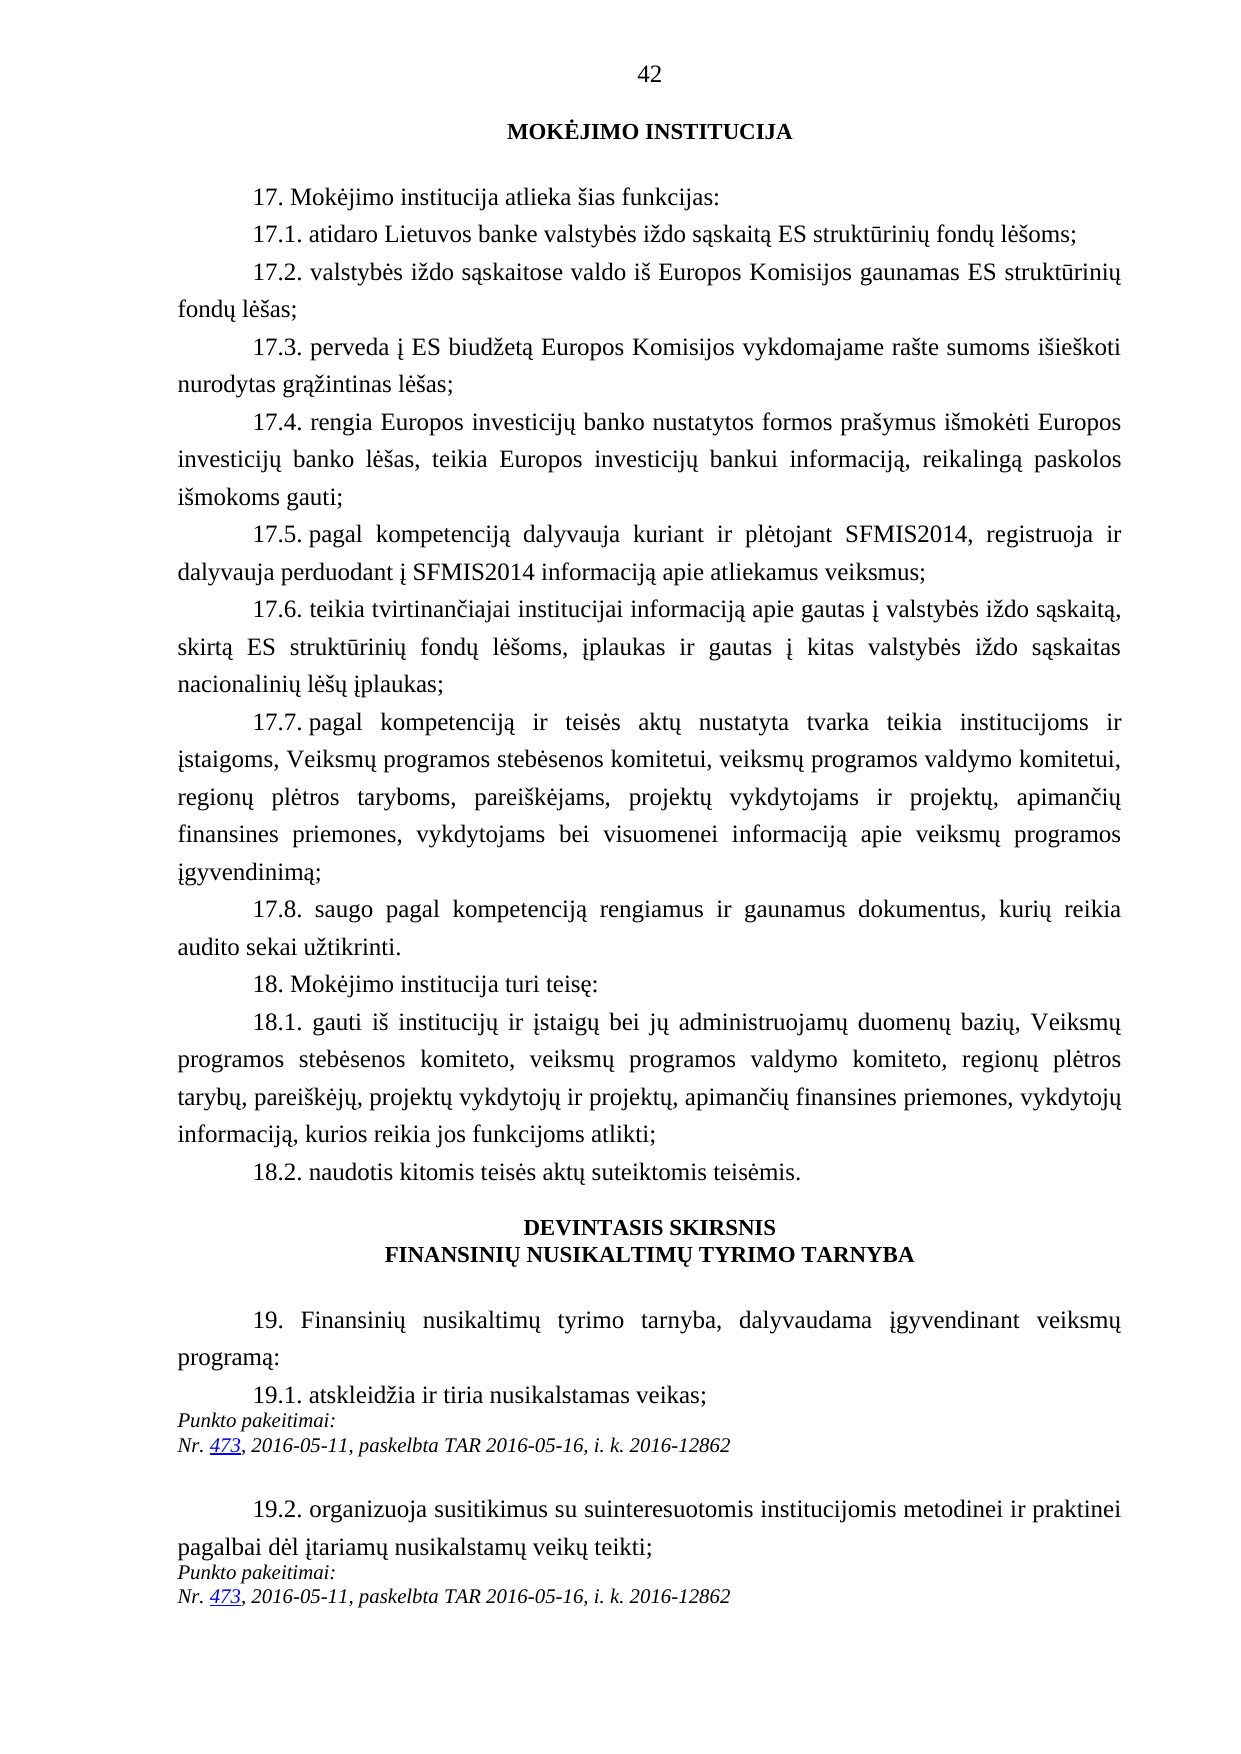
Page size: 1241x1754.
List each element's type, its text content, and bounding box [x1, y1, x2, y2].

text DEVINTASIS SKIRSNIS [177, 1214, 1122, 1241]
text 19. Finansinių nusikaltimų tyrimo tarnyba, dalyvaudama įgyvendinant veiksmų programą: [177, 1296, 1122, 1371]
text 19.1. atskleidžia ir tiria nusikalstamas veikas; [177, 1371, 1122, 1408]
text 17.3. perveda į ES biudžetą Europos Komisijos vykdomajame rašte sumoms išieškoti nurodytas grąžintinas lėšas; [177, 323, 1122, 398]
text Nr. 473, 2016-05-11, paskelbta TAR 2016-05-16, i. k. 2016-12862 [177, 1584, 1122, 1608]
text Nr. 473, 2016-05-11, paskelbta TAR 2016-05-16, i. k. 2016-12862 [177, 1432, 1122, 1457]
text FINANSINIŲ NUSIKALTIMŲ TYRIMO TARNYBA [177, 1241, 1122, 1267]
text 18. Mokėjimo institucija turi teisę: [177, 961, 1122, 998]
text 17.7. pagal kompetenciją ir teisės aktų nustatyta tvarka teikia institucijoms ir įstaigoms, Veiksmų programos stebėsenos komitetui, veiksmų programos valdymo komitetui, regionų plėtros taryboms, pareiškėjams, projektų vykdytojams ir projektų, apimančių finansines priemones, vykdytojams bei visuomenei informaciją apie veiksmų programos įgyvendinimą; [177, 698, 1122, 886]
text 17. Mokėjimo institucija atlieka šias funkcijas: [177, 173, 1122, 211]
text 17.6. teikia tvirtinančiajai institucijai informaciją apie gautas į valstybės iždo sąskaitą, skirtą ES struktūrinių fondų lėšoms, įplaukas ir gautas į kitas valstybės iždo sąskaitas nacionalinių lėšų įplaukas; [177, 586, 1122, 698]
text 17.5. pagal kompetenciją dalyvauja kuriant ir plėtojant SFMIS2014, registruoja ir dalyvauja perduodant į SFMIS2014 informaciją apie atliekamus veiksmus; [177, 511, 1122, 586]
text 18.1. gauti iš institucijų ir įstaigų bei jų administruojamų duomenų bazių, Veiksmų programos stebėsenos komiteto, veiksmų programos valdymo komiteto, regionų plėtros tarybų, pareiškėjų, projektų vykdytojų ir projektų, apimančių finansines priemones, vykdytojų informaciją, kurios reikia jos funkcijoms atlikti; [177, 998, 1122, 1148]
text 19.2. organizuoja susitikimus su suinteresuotomis institucijomis metodinei ir praktinei pagalbai dėl įtariamų nusikalstamų veikų teikti; [177, 1485, 1122, 1560]
text 17.4. rengia Europos investicijų banko nustatytos formos prašymus išmokėti Europos investicijų banko lėšas, teikia Europos investicijų bankui informaciją, reikalingą paskolos išmokoms gauti; [177, 398, 1122, 511]
text 17.8. saugo pagal kompetenciją rengiamus ir gaunamus dokumentus, kurių reikia audito sekai užtikrinti. [177, 886, 1122, 961]
text 17.1. atidaro Lietuvos banke valstybės iždo sąskaitą ES struktūrinių fondų lėšoms; [177, 211, 1122, 248]
text Punkto pakeitimai: [177, 1408, 1122, 1432]
text MOKĖJIMO INSTITUCIJA [177, 118, 1122, 144]
text 18.2. naudotis kitomis teisės aktų suteiktomis teisėmis. [177, 1148, 1122, 1186]
text 17.2. valstybės iždo sąskaitose valdo iš Europos Komisijos gaunamas ES struktūrinių fondų lėšas; [177, 248, 1122, 323]
text Punkto pakeitimai: [177, 1560, 1122, 1584]
